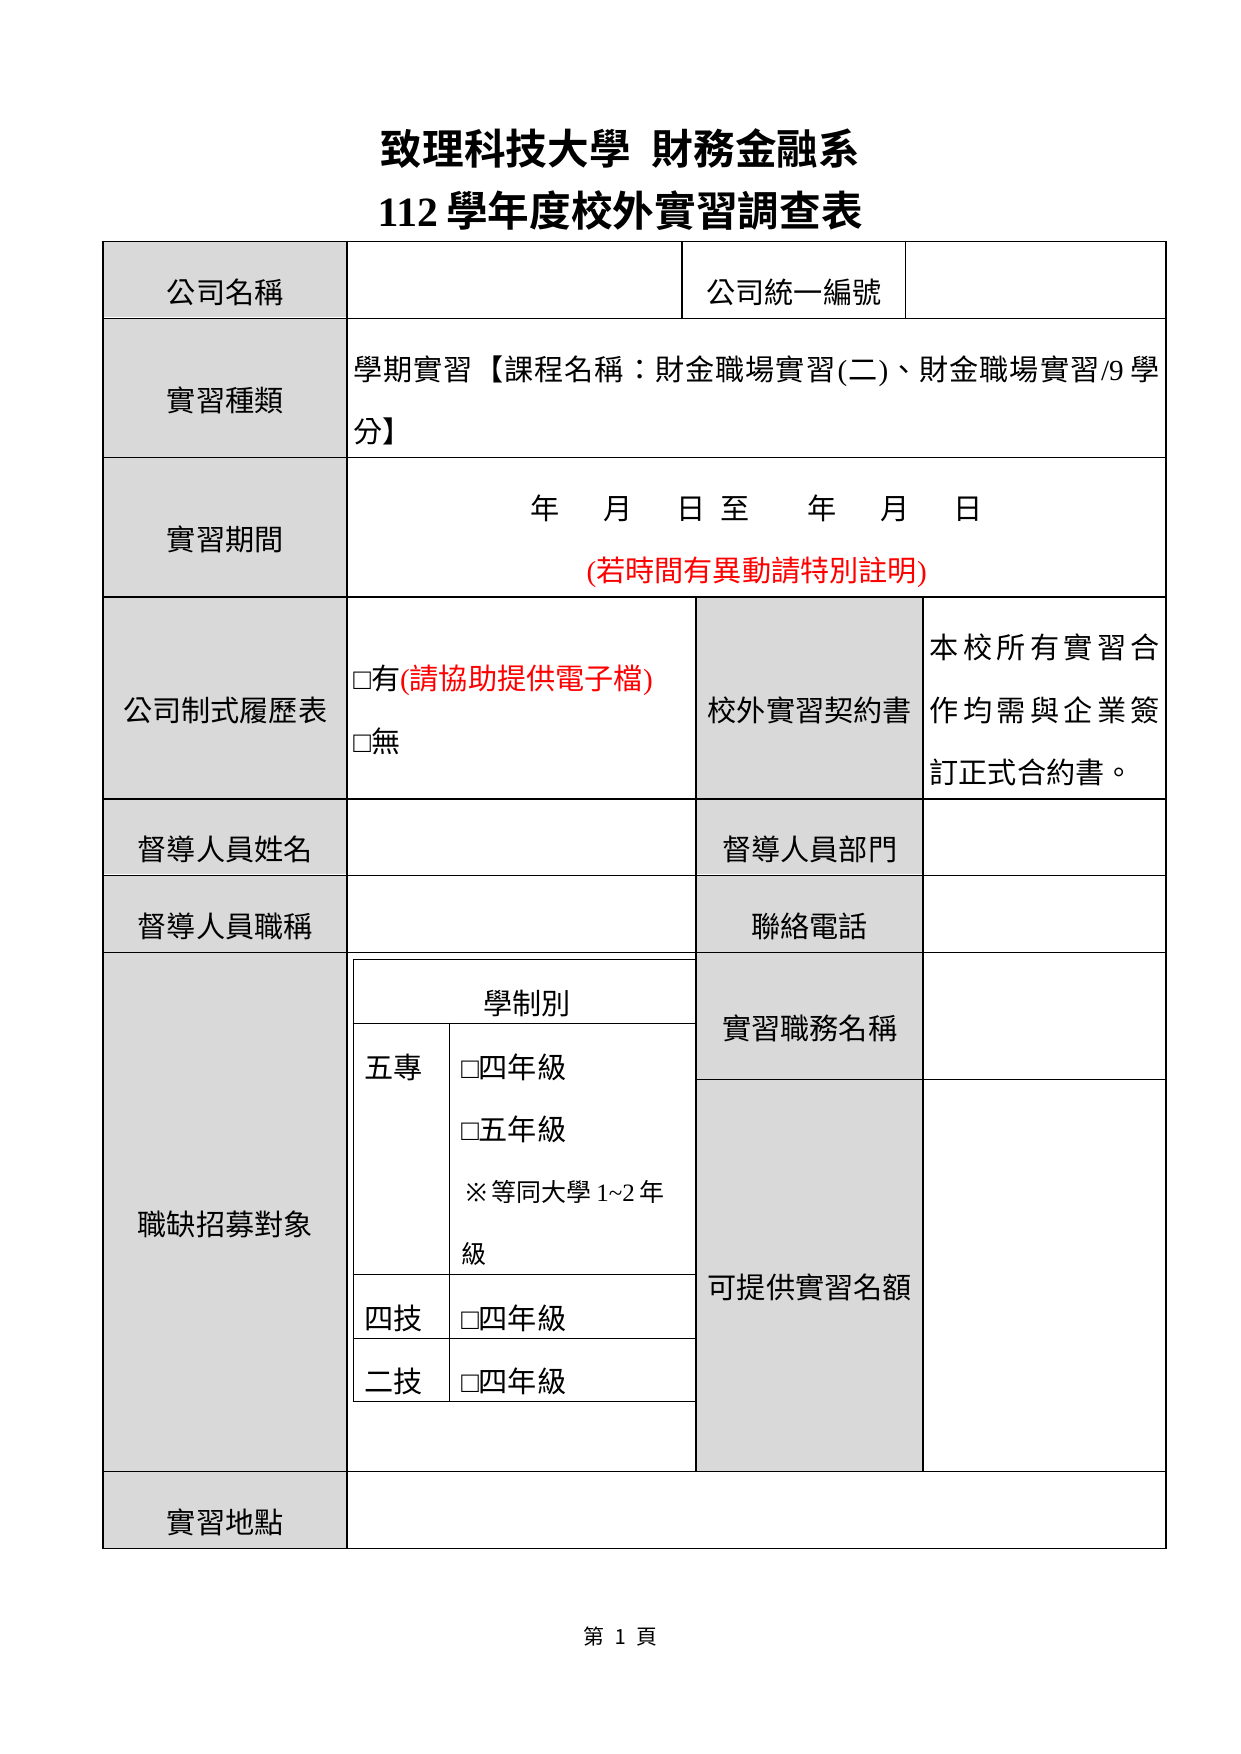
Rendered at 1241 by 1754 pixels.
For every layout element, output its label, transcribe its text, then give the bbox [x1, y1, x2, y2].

table_cell □四年級 [450, 1275, 695, 1337]
table_cell □四年級 □五年級 ※等同大學1~2年級 [450, 1024, 695, 1274]
table_cell 校外實習契約書 [697, 598, 922, 798]
table_cell 五專 [354, 1024, 449, 1274]
table_cell 四技 [354, 1275, 449, 1337]
table_cell 實習職務名稱 [697, 953, 922, 1079]
text 112學年度校外實習調查表 [89, 167, 1152, 229]
table_cell □四年級 [450, 1339, 695, 1401]
table_cell [924, 800, 1165, 874]
table_cell 實習地點 [104, 1472, 346, 1548]
table_header [906, 242, 1165, 317]
table_cell [924, 953, 1165, 1079]
text 致理科技大學 財務金融系 [89, 104, 1152, 167]
table_cell 職缺招募對象 [104, 953, 346, 1471]
table_cell 年 月 日 至 年 月 日 (若時間有異動請特別註明) [348, 458, 1165, 596]
table_cell 公司制式履歷表 [104, 598, 346, 798]
table_cell □有(請協助提供電子檔) □無 [348, 598, 695, 798]
table_cell 督導人員姓名 [104, 800, 346, 874]
table_cell 督導人員部門 [697, 800, 922, 874]
table_cell 可提供實習名額 [697, 1080, 922, 1471]
table_cell [924, 1080, 1165, 1471]
table_cell 實習期間 [104, 458, 346, 596]
table_cell 實習種類 [104, 319, 346, 457]
table_cell [348, 1472, 1165, 1548]
table_header 學制別 [354, 960, 695, 1023]
table_header 公司統一編號 [683, 242, 905, 317]
table_cell 督導人員職稱 [104, 876, 346, 951]
table_cell 聯絡電話 [697, 876, 922, 951]
table_header 公司名稱 [104, 242, 346, 317]
table_cell [348, 953, 695, 1471]
table_cell [348, 876, 695, 951]
table_cell 學期實習【課程名稱：財金職場實習(二)、財金職場實習/9學分】 [348, 319, 1165, 457]
table_header [348, 242, 681, 317]
table_cell [348, 800, 695, 874]
table_cell 二技 [354, 1339, 449, 1401]
table_cell [924, 876, 1165, 951]
table_cell 本校所有實習合作均需與企業簽訂正式合約書。 [924, 598, 1165, 798]
